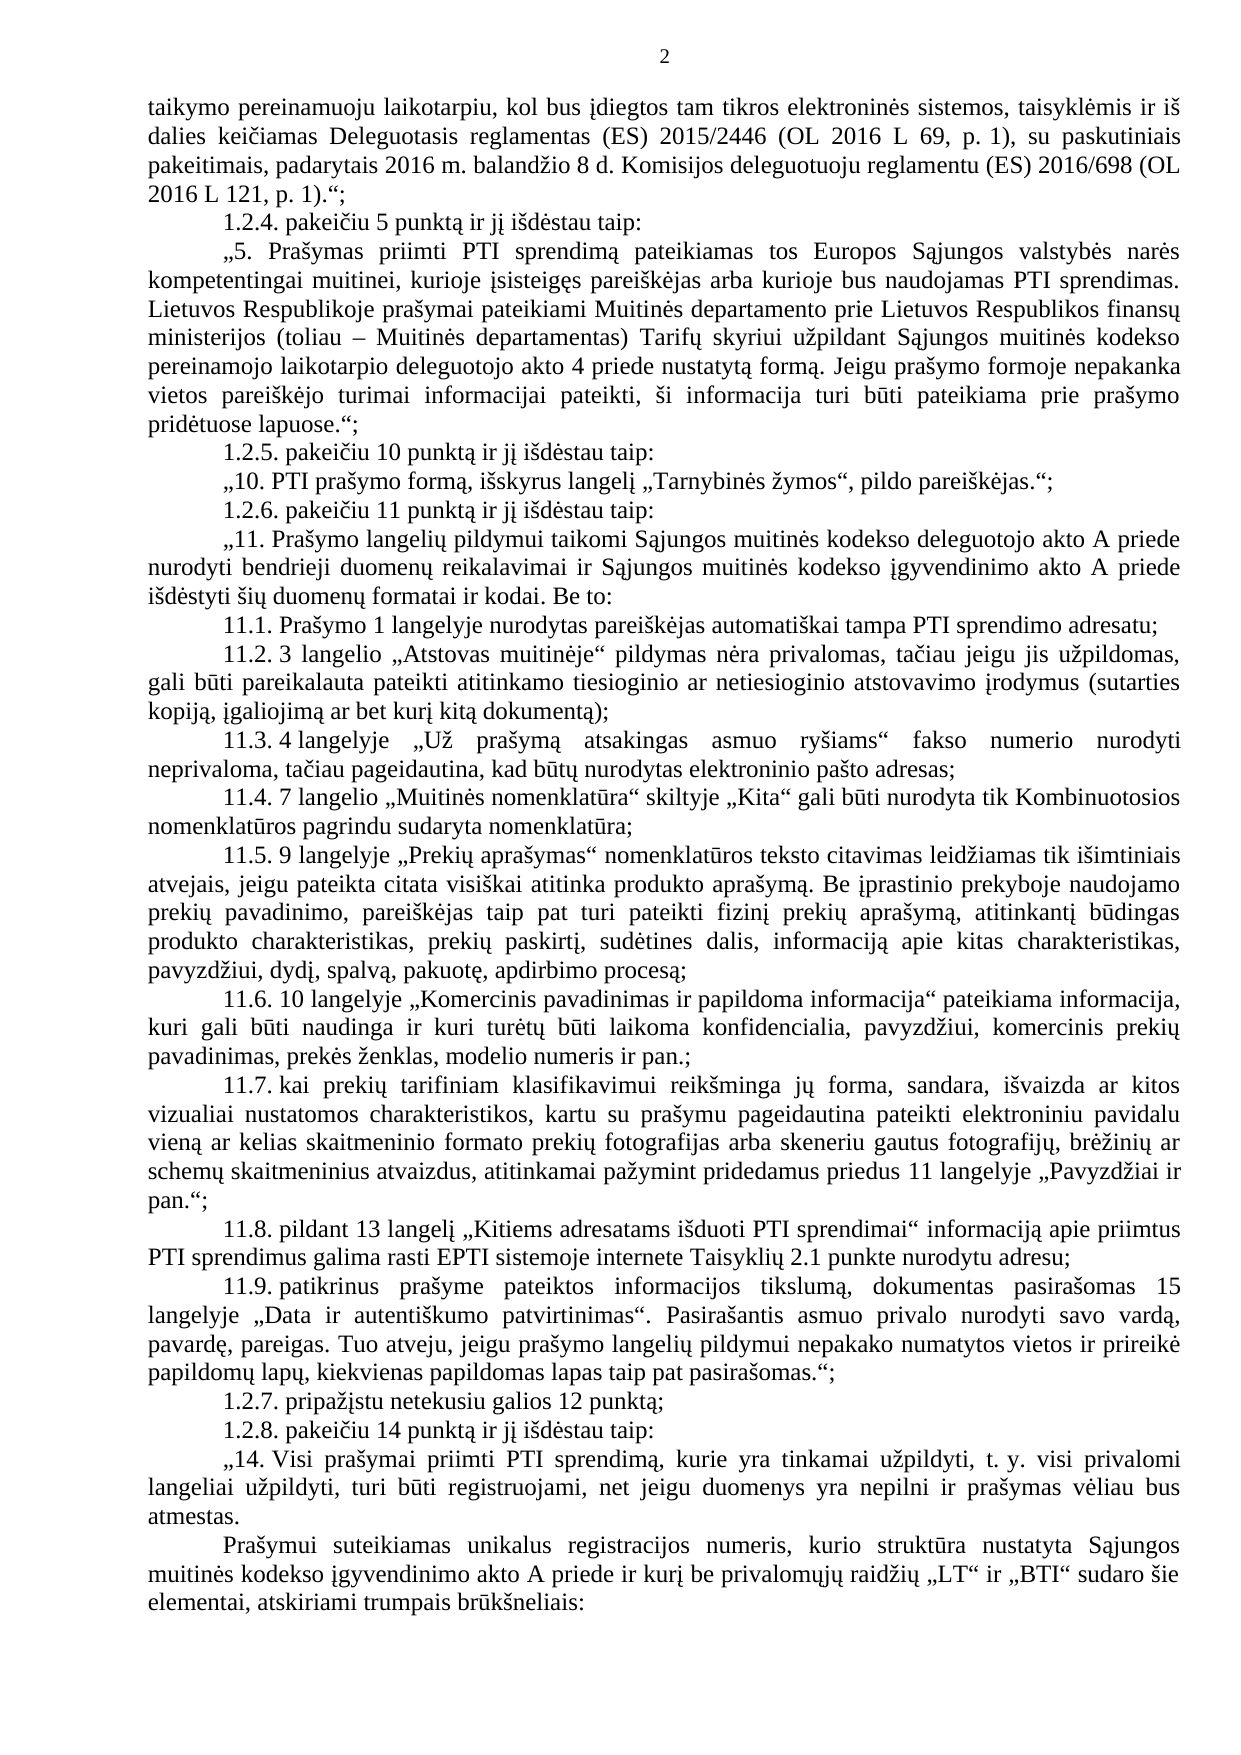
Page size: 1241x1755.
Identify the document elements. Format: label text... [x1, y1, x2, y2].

text „10. PTI prašymo formą, išskyrus langelį „Tarnybinės žymos“, pildo pareiškėjas.“; [148, 466, 1181, 495]
text 11.8. pildant 13 langelį „Kitiems adresatams išduoti PTI sprendimai“ informaciją apie priimtus PTI sprendimus galima rasti EPTI sistemoje internete Taisyklių 2.1 punkte nurodytu adresu; [148, 1214, 1181, 1271]
text 1.2.4. pakeičiu 5 punktą ir jį išdėstau taip: [148, 207, 1181, 236]
text 11.5. 9 langelyje „Prekių aprašymas“ nomenklatūros teksto citavimas leidžiamas tik išimtiniais atvejais, jeigu pateikta citata visiškai atitinka produkto aprašymą. Be įprastinio prekyboje naudojamo prekių pavadinimo, pareiškėjas taip pat turi pateikti fizinį prekių aprašymą, atitinkantį būdingas produkto charakteristikas, prekių paskirtį, sudėtines dalis, informaciją apie kitas charakteristikas, pavyzdžiui, dydį, spalvą, pakuotę, apdirbimo procesą; [148, 840, 1181, 984]
text 11.7. kai prekių tarifiniam klasifikavimui reikšminga jų forma, sandara, išvaizda ar kitos vizualiai nustatomos charakteristikos, kartu su prašymu pageidautina pateikti elektroniniu pavidalu vieną ar kelias skaitmeninio formato prekių fotografijas arba skeneriu gautus fotografijų, brėžinių ar schemų skaitmeninius atvaizdus, atitinkamai pažymint pridedamus priedus 11 langelyje „Pavyzdžiai ir pan.“; [148, 1070, 1181, 1214]
text 1.2.7. pripažįstu netekusiu galios 12 punktą; [148, 1386, 1181, 1415]
text 11.4. 7 langelio „Muitinės nomenklatūra“ skiltyje „Kita“ gali būti nurodyta tik Kombinuotosios nomenklatūros pagrindu sudaryta nomenklatūra; [148, 782, 1181, 840]
text 1.2.8. pakeičiu 14 punktą ir jį išdėstau taip: [148, 1415, 1181, 1444]
text 11.3. 4 langelyje „Už prašymą atsakingas asmuo ryšiams“ fakso numerio nurodyti neprivaloma, tačiau pageidautina, kad būtų nurodytas elektroninio pašto adresas; [148, 725, 1181, 782]
text „11. Prašymo langelių pildymui taikomi Sąjungos muitinės kodekso deleguotojo akto A priede nurodyti bendrieji duomenų reikalavimai ir Sąjungos muitinės kodekso įgyvendinimo akto A priede išdėstyti šių duomenų formatai ir kodai. Be to: [148, 524, 1181, 610]
text 1.2.5. pakeičiu 10 punktą ir jį išdėstau taip: [148, 437, 1181, 466]
text 11.2. 3 langelio „Atstovas muitinėje“ pildymas nėra privalomas, tačiau jeigu jis užpildomas, gali būti pareikalauta pateikti atitinkamo tiesioginio ar netiesioginio atstovavimo įrodymus (sutarties kopiją, įgaliojimą ar bet kurį kitą dokumentą); [148, 639, 1181, 725]
text 11.9. patikrinus prašyme pateiktos informacijos tikslumą, dokumentas pasirašomas 15 langelyje „Data ir autentiškumo patvirtinimas“. Pasirašantis asmuo privalo nurodyti savo vardą, pavardę, pareigas. Tuo atveju, jeigu prašymo langelių pildymui nepakako numatytos vietos ir prireikė papildomų lapų, kiekvienas papildomas lapas taip pat pasirašomas.“; [148, 1271, 1181, 1386]
text 11.6. 10 langelyje „Komercinis pavadinimas ir papildoma informacija“ pateikiama informacija, kuri gali būti naudinga ir kuri turėtų būti laikoma konfidencialia, pavyzdžiui, komercinis prekių pavadinimas, prekės ženklas, modelio numeris ir pan.; [148, 984, 1181, 1070]
text taikymo pereinamuoju laikotarpiu, kol bus įdiegtos tam tikros elektroninės sistemos, taisyklėmis ir iš dalies keičiamas Deleguotasis reglamentas (ES) 2015/2446 (OL 2016 L 69, p. 1), su paskutiniais pakeitimais, padarytais 2016 m. balandžio 8 d. Komisijos deleguotuoju reglamentu (ES) 2016/698 (OL 2016 L 121, p. 1).“; [148, 92, 1181, 207]
text 1.2.6. pakeičiu 11 punktą ir jį išdėstau taip: [148, 495, 1181, 524]
text 11.1. Prašymo 1 langelyje nurodytas pareiškėjas automatiškai tampa PTI sprendimo adresatu; [148, 610, 1181, 639]
text Prašymui suteikiamas unikalus registracijos numeris, kurio struktūra nustatyta Sąjungos muitinės kodekso įgyvendinimo akto A priede ir kurį be privalomųjų raidžių „LT“ ir „BTI“ sudaro šie elementai, atskiriami trumpais brūkšneliais: [148, 1530, 1181, 1616]
text „14. Visi prašymai priimti PTI sprendimą, kurie yra tinkamai užpildyti, t. y. visi privalomi langeliai užpildyti, turi būti registruojami, net jeigu duomenys yra nepilni ir prašymas vėliau bus atmestas. [148, 1444, 1181, 1530]
text „5. Prašymas priimti PTI sprendimą pateikiamas tos Europos Sąjungos valstybės narės kompetentingai muitinei, kurioje įsisteigęs pareiškėjas arba kurioje bus naudojamas PTI sprendimas. Lietuvos Respublikoje prašymai pateikiami Muitinės departamento prie Lietuvos Respublikos finansų ministerijos (toliau – Muitinės departamentas) Tarifų skyriui užpildant Sąjungos muitinės kodekso pereinamojo laikotarpio deleguotojo akto 4 priede nustatytą formą. Jeigu prašymo formoje nepakanka vietos pareiškėjo turimai informacijai pateikti, ši informacija turi būti pateikiama prie prašymo pridėtuose lapuose.“; [148, 236, 1181, 437]
